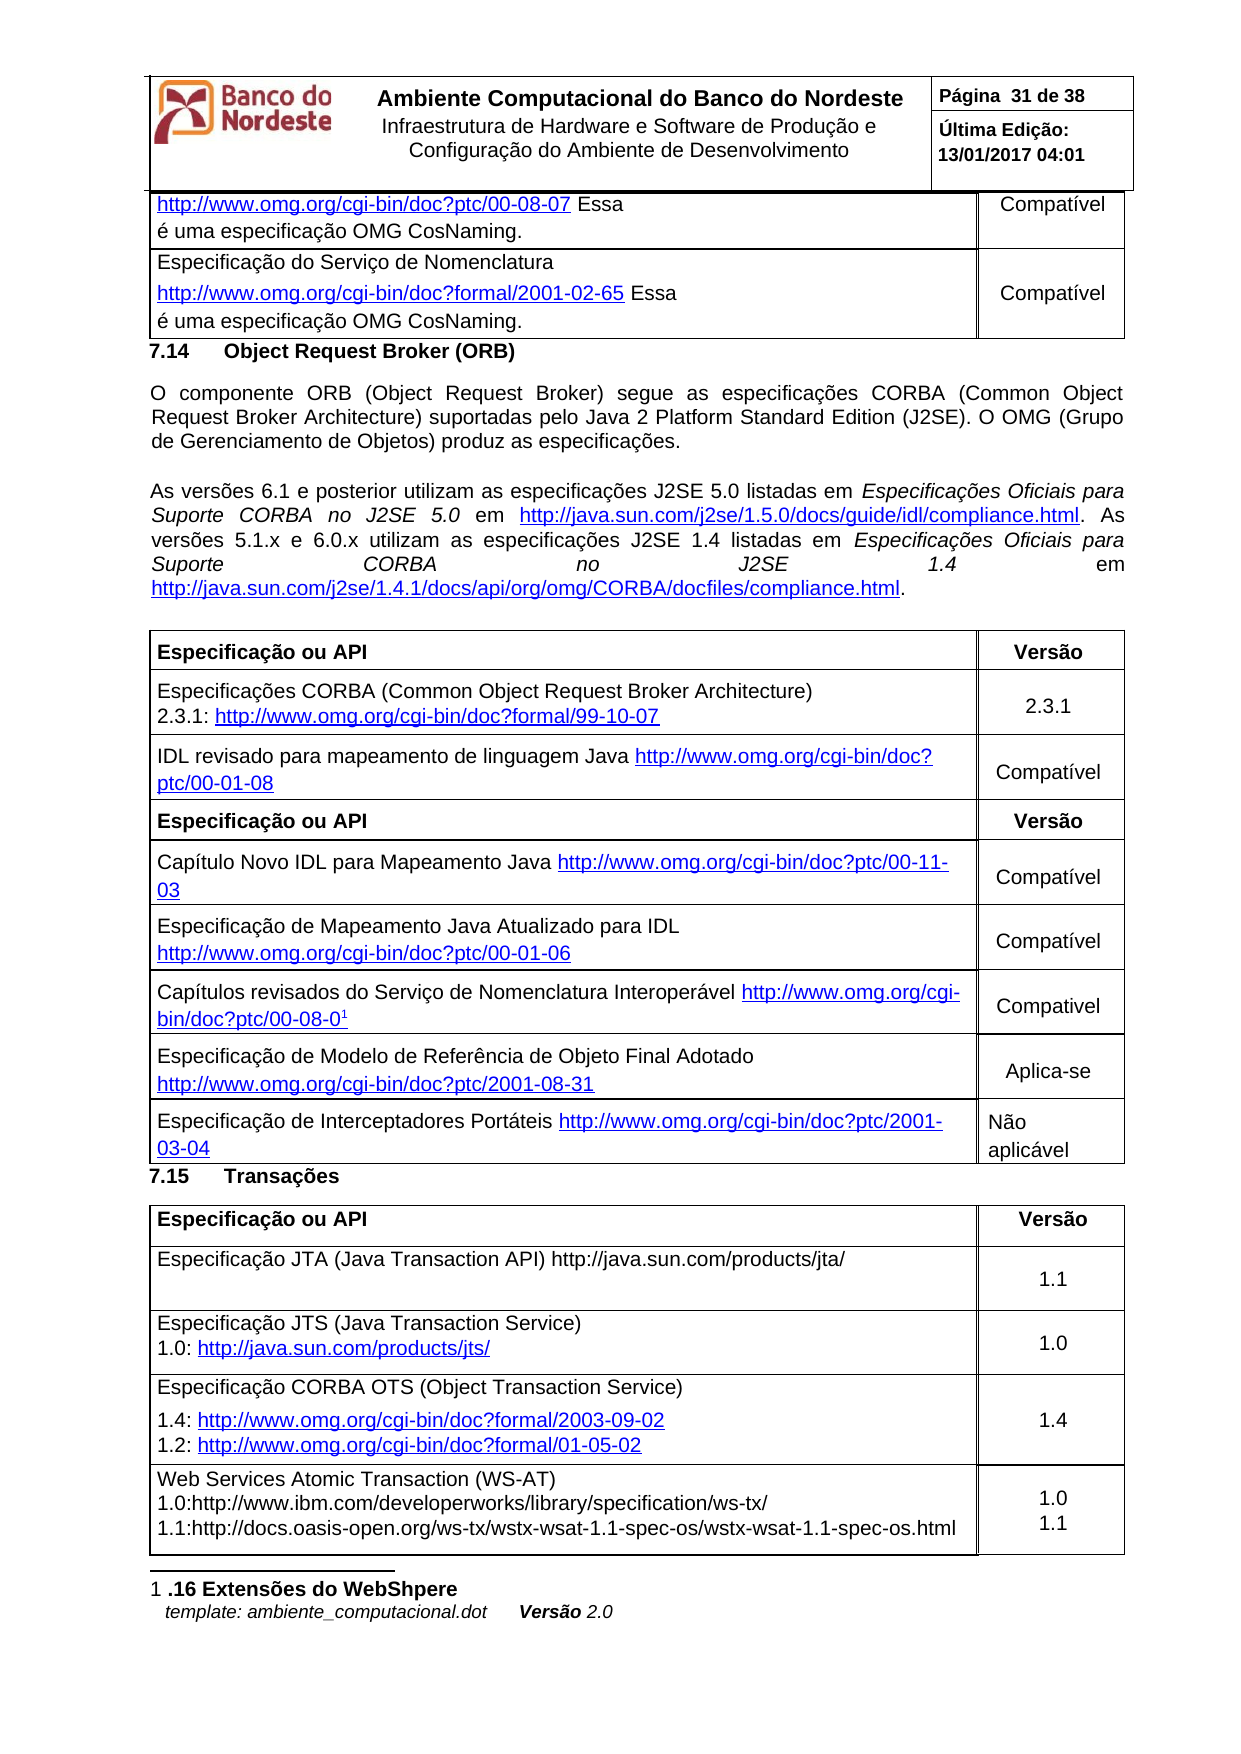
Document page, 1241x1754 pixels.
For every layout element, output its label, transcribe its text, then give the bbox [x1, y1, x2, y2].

table_cell Especificação de Mapeamento Java Atualizado para IDL http://www.omg.org/cgi-bin/doc?ptc/00-01-06 [151, 905, 976, 969]
table_header Versão [979, 1206, 1124, 1246]
table_header Especificação ou API [151, 631, 976, 669]
table_cell 2.3.1 [979, 670, 1124, 734]
table_header Versão [979, 631, 1124, 669]
table_cell 1.0 1.1 [977, 1466, 1124, 1554]
table_cell Especificação JTS (Java Transaction Service) 1.0: http://java.sun.com/products/jts/ [151, 1311, 976, 1374]
table_cell Compatível [979, 840, 1124, 904]
table_cell Compatível [979, 281, 1124, 338]
table_cell [979, 1375, 1124, 1408]
table_cell Não aplicável [979, 1099, 1124, 1163]
table_cell Especificação CORBA OTS (Object Transaction Service) [151, 1375, 976, 1408]
table_cell Compatível [979, 905, 1124, 969]
table_cell 1.4 [979, 1408, 1124, 1464]
picture [154, 80, 332, 144]
table_cell Compatível [979, 735, 1124, 799]
table_cell Versão [979, 800, 1124, 839]
table_cell 1.1 [979, 1247, 1124, 1310]
table_header Especificação ou API [151, 1206, 976, 1246]
table_cell 1.4: http://www.omg.org/cgi-bin/doc?formal/2003-09-02 1.2: http://www.omg.org/cgi-bin/doc?formal/01-05-02 [151, 1408, 976, 1464]
table_cell Web Services Atomic Transaction (WS-AT) 1.0:http://www.ibm.com/developerworks/library/specification/ws-tx/ 1.1:http://docs.oasis-open.org/ws-tx/wstx-wsat-1.1-spec-os/wstx-wsat-1.1-spec-os.html [151, 1465, 976, 1554]
table_cell http://www.omg.org/cgi-bin/doc?formal/2001-02-65 Essa é uma especificação OMG CosNaming. [151, 281, 976, 338]
table_cell Capítulo Novo IDL para Mapeamento Java http://www.omg.org/cgi-bin/doc?ptc/00-11-03 [151, 841, 976, 904]
table_cell 1.0 [979, 1311, 1124, 1374]
table_cell Aplica-se [979, 1035, 1124, 1098]
table_cell Capítulos revisados do Serviço de Nomenclatura Interoperável http://www.omg.org/cgi-bin/doc?ptc/00-08-0 [151, 971, 976, 1033]
table_cell Especificações CORBA (Common Object Request Broker Architecture) 2.3.1: http://www.omg.org/cgi-bin/doc?formal/99-10-07 [151, 670, 976, 734]
table_cell Especificação do Serviço de Nomenclatura [151, 250, 976, 281]
table_cell [979, 249, 1124, 281]
subtitle 7.14 Object Request Broker (ORB) [148, 339, 1125, 363]
text O componente ORB (Object Request Broker) segue as especificações CORBA (Common Object Request Broker Architecture) suportadas pelo Java 2 Platform Standard Edition (J2SE). O OMG (Grupo de Gerenciamento de Objetos) produz as especificações. [150, 381, 1125, 453]
table_cell Especificação ou API [151, 800, 976, 839]
table_cell Especificação JTA (Java Transaction API) http://java.sun.com/products/jta/ [151, 1247, 976, 1310]
table_cell http://www.omg.org/cgi-bin/doc?ptc/00-08-07 Essa é uma especificação OMG CosNaming. [151, 194, 976, 248]
table_cell Compatível [979, 193, 1124, 248]
table_cell Compativel [979, 970, 1124, 1033]
table_cell Especificação de Interceptadores Portáteis http://www.omg.org/cgi-bin/doc?ptc/2001-03-04 [151, 1100, 976, 1163]
table_cell Especificação de Modelo de Referência de Objeto Final Adotado http://www.omg.org/cgi-bin/doc?ptc/2001-08-31 [151, 1034, 976, 1098]
subtitle 7.15 Transações [148, 1164, 1125, 1188]
text As versões 6.1 e posterior utilizam as especificações J2SE 5.0 listadas em Especificações Oficiais para Suporte CORBA no J2SE 5.0 em http://java.sun.com/j2se/1.5.0/docs/guide/idl/compliance.html. As versões 5.1.x e 6.0.x utilizam as especificações J2SE 1.4 listadas em Especificações Oficiais para Suporte CORBA no J2SE 1.4 em http://java.sun.com/j2se/1.4.1/docs/api/org/omg/CORBA/docfiles/compliance.html. [150, 479, 1125, 600]
table_cell IDL revisado para mapeamento de linguagem Java http://www.omg.org/cgi-bin/doc?ptc/00-01-08 [151, 735, 976, 799]
